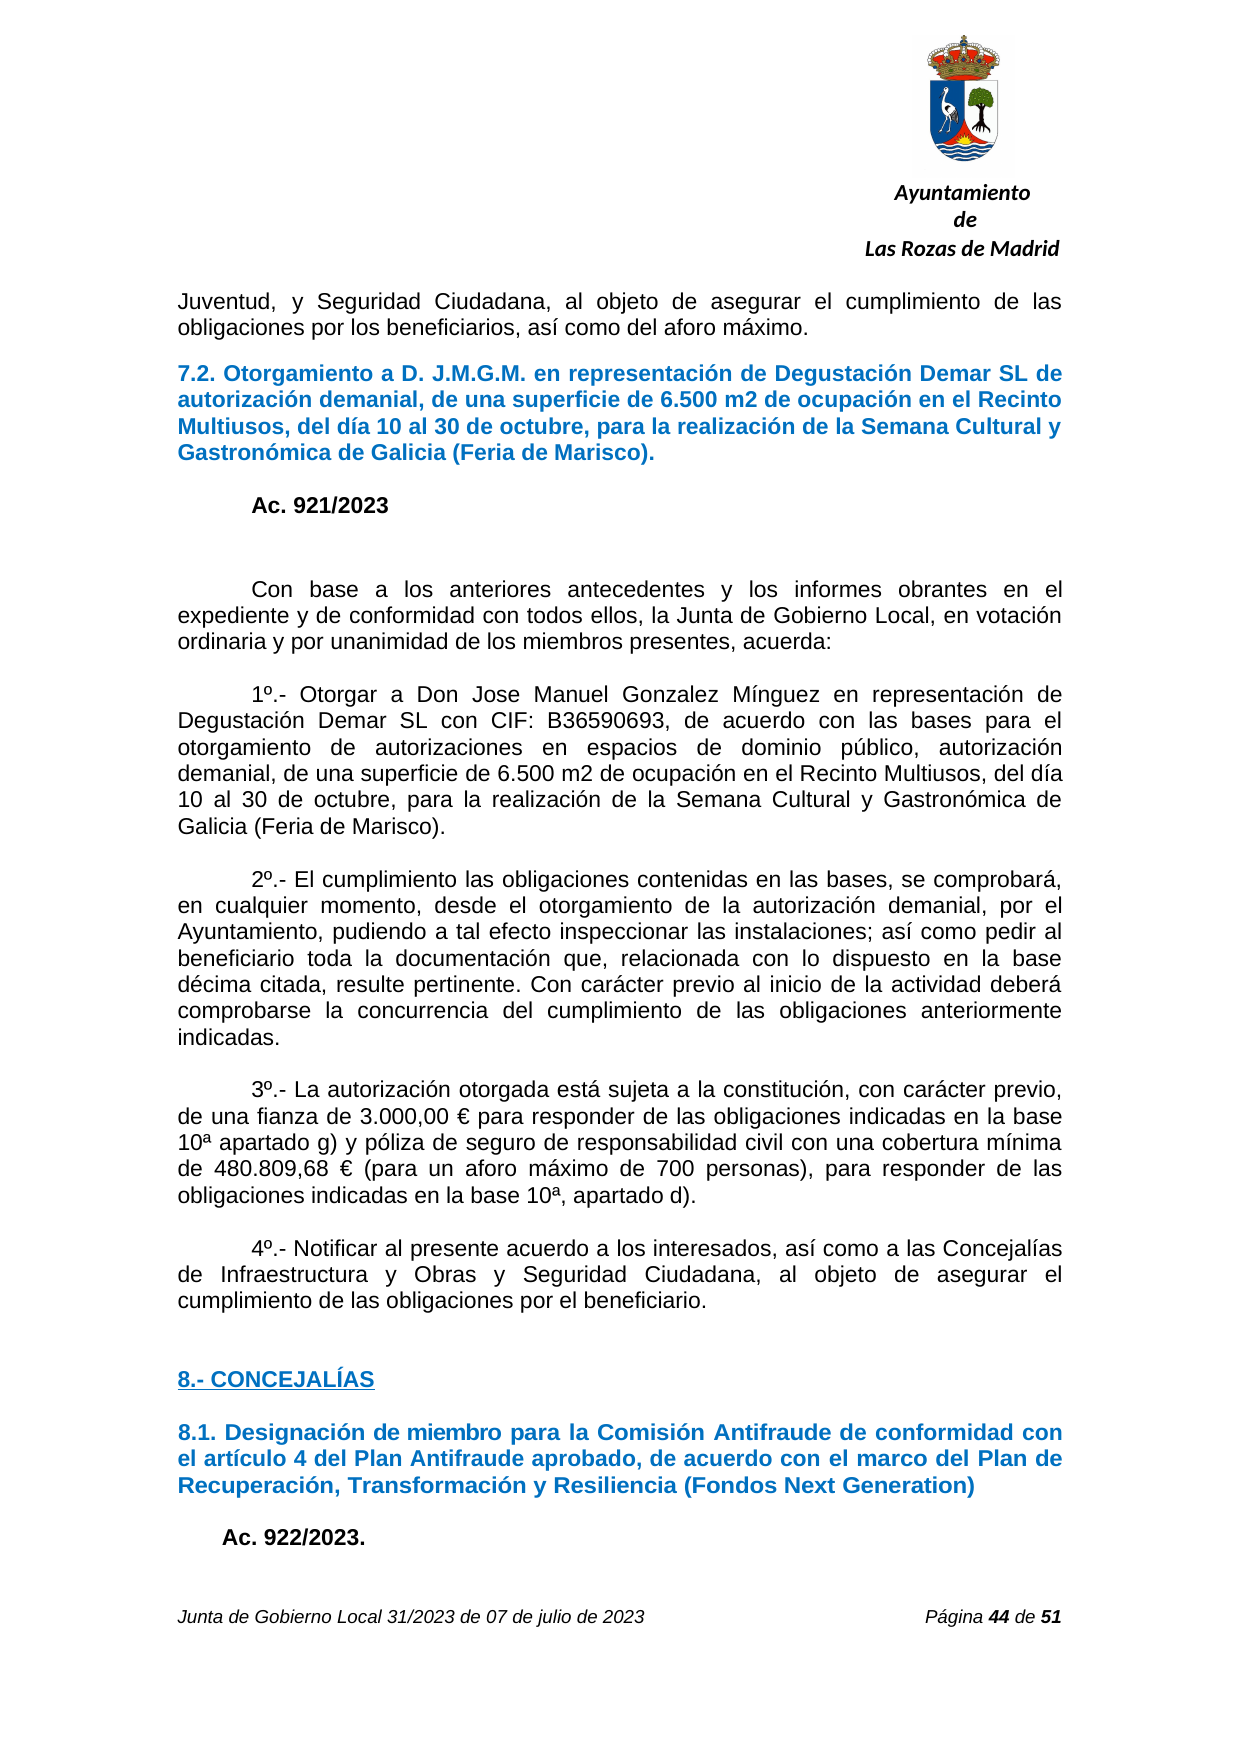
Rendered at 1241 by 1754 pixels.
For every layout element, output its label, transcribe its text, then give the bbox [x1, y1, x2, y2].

text Juventud, y Seguridad Ciudadana, al objeto de asegurar el cumplimiento de las obligaciones por los beneficiarios, así como del aforo máximo. [177, 288, 1063, 341]
text Ac. 922/2023. [177, 1524, 1063, 1551]
text 8.- CONCEJALÍAS [177, 1366, 1063, 1393]
text 3º.- La autorización otorgada está sujeta a la constitución, con carácter previo, de una fianza de 3.000,00 € para responder de las obligaciones indicadas en la base 10ª apartado g) y póliza de seguro de responsabilidad civil con una cobertura mínima de 480.809,68 € (para un aforo máximo de 700 personas), para responder de las obligaciones indicadas en la base 10ª, apartado d). [177, 1076, 1063, 1208]
text Ac. 921/2023 [177, 492, 1063, 518]
text 8.1. Designación de miembro para la Comisión Antifraude de conformidad con el artículo 4 del Plan Antifraude aprobado, de acuerdo con el marco del Plan de Recuperación, Transformación y Resiliencia (Fondos Next Generation) [177, 1419, 1063, 1498]
text 2º.- El cumplimiento las obligaciones contenidas en las bases, se comprobará, en cualquier momento, desde el otorgamiento de la autorización demanial, por el Ayuntamiento, pudiendo a tal efecto inspeccionar las instalaciones; así como pedir al beneficiario toda la documentación que, relacionada con lo dispuesto en la base décima citada, resulte pertinente. Con carácter previo al inicio de la actividad deberá comprobarse la concurrencia del cumplimiento de las obligaciones anteriormente indicadas. [177, 866, 1063, 1050]
text 1º.- Otorgar a Don Jose Manuel Gonzalez Mínguez en representación de Degustación Demar SL con CIF: B36590693, de acuerdo con las bases para el otorgamiento de autorizaciones en espacios de dominio público, autorización demanial, de una superficie de 6.500 m2 de ocupación en el Recinto Multiusos, del día 10 al 30 de octubre, para la realización de la Semana Cultural y Gastronómica de Galicia (Feria de Marisco). [177, 681, 1063, 839]
text 7.2. Otorgamiento a D. J.M.G.M. en representación de Degustación Demar SL de autorización demanial, de una superficie de 6.500 m2 de ocupación en el Recinto Multiusos, del día 10 al 30 de octubre, para la realización de la Semana Cultural y Gastronómica de Galicia (Feria de Marisco). [177, 360, 1063, 465]
text Con base a los anteriores antecedentes y los informes obrantes en el expediente y de conformidad con todos ellos, la Junta de Gobierno Local, en votación ordinaria y por unanimidad de los miembros presentes, acuerda: [177, 576, 1063, 655]
text 4º.- Notificar al presente acuerdo a los interesados, así como a las Concejalías de Infraestructura y Obras y Seguridad Ciudadana, al objeto de asegurar el cumplimiento de las obligaciones por el beneficiario. [177, 1234, 1063, 1313]
